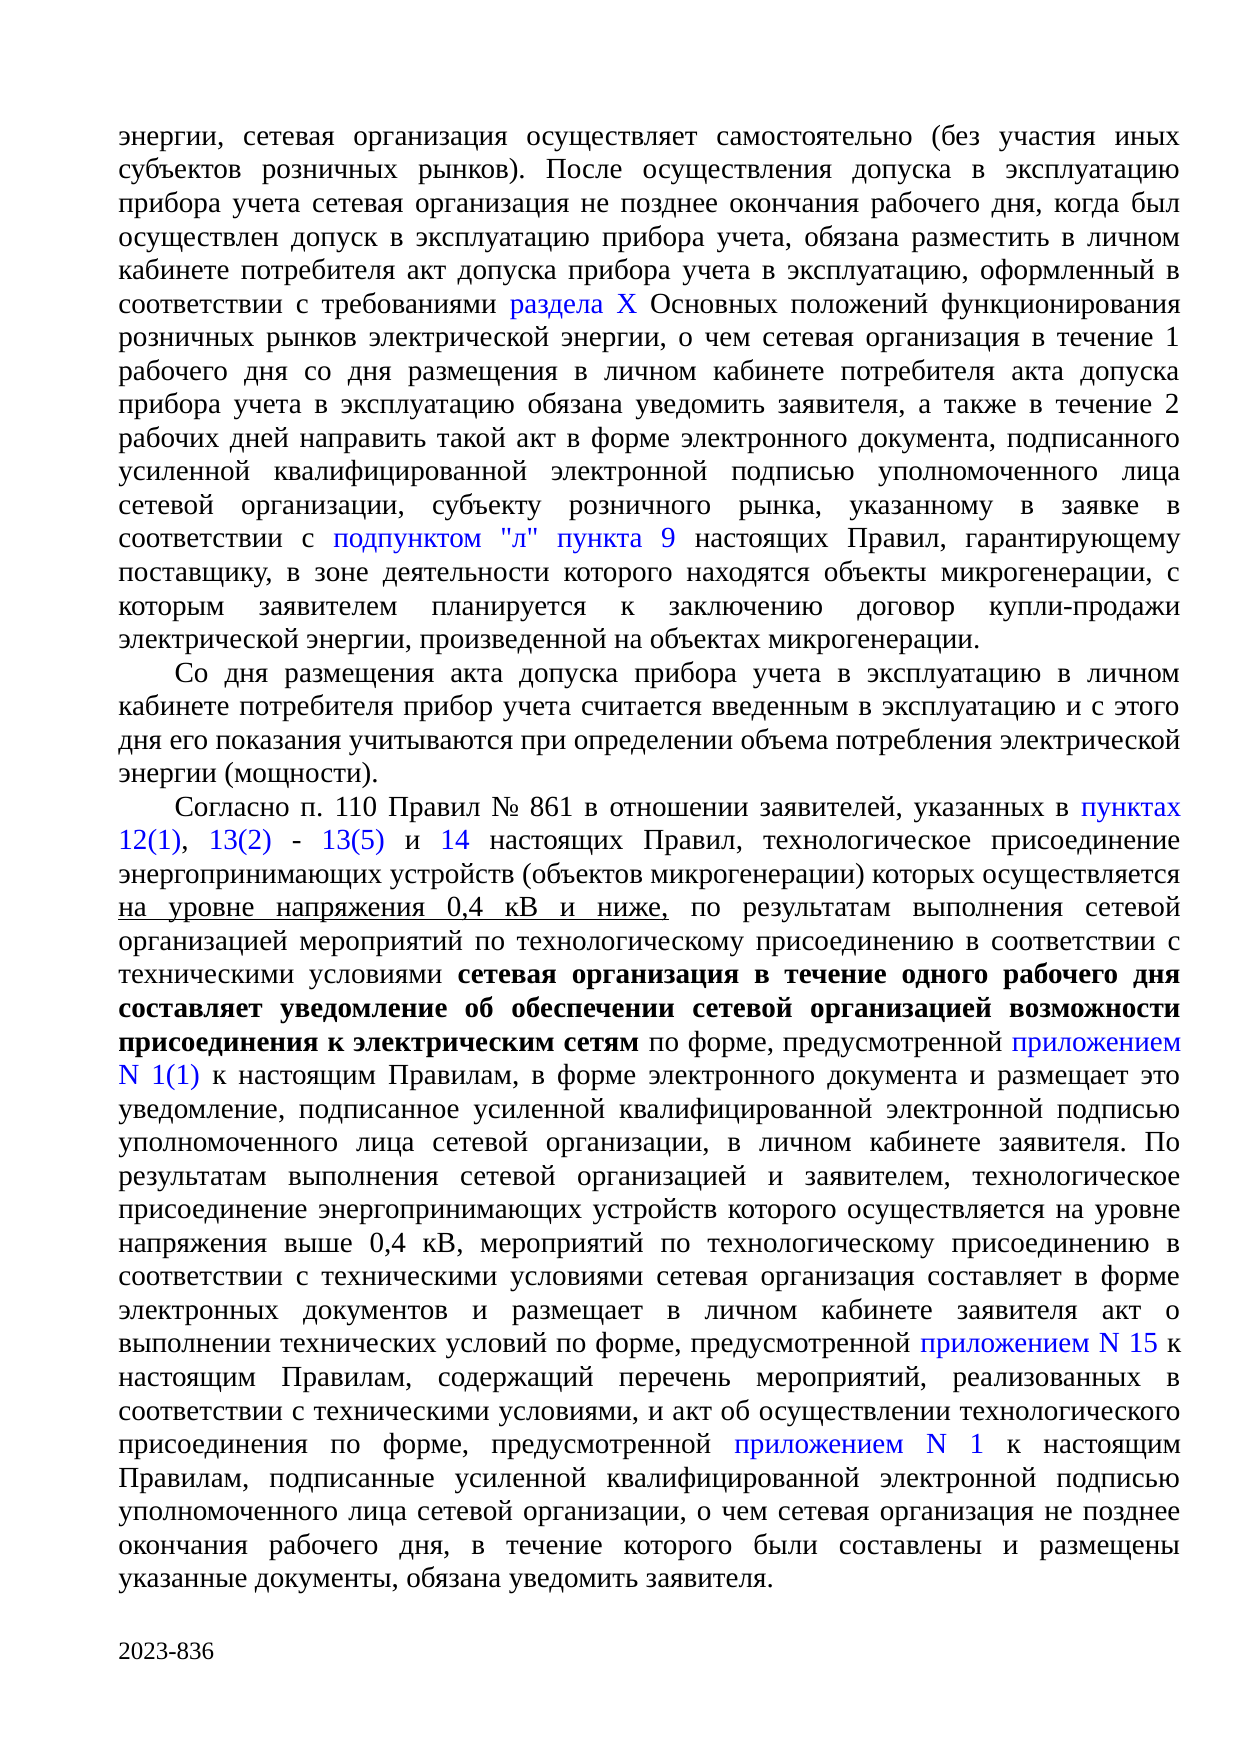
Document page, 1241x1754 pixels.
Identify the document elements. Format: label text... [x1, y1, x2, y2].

text Со дня размещения акта допуска прибора учета в эксплуатацию в личном кабинете потребителя прибор учета считается введенным в эксплуатацию и с этого дня его показания учитываются при определении объема потребления электрической энергии (мощности). [118, 655, 1181, 789]
text Согласно п. 110 Правил № 861 в отношении заявителей, указанных в пунктах 12(1), 13(2) - 13(5) и 14 настоящих Правил, технологическое присоединение энергопринимающих устройств (объектов микрогенерации) которых осуществляется на уровне напряжения 0,4 кВ и ниже, по результатам выполнения сетевой организацией мероприятий по технологическому присоединению в соответствии с техническими условиями сетевая организация в течение одного рабочего дня составляет уведомление об обеспечении сетевой организацией возможности присоединения к электрическим сетям по форме, предусмотренной приложением N 1(1) к настоящим Правилам, в форме электронного документа и размещает это уведомление, подписанное усиленной квалифицированной электронной подписью уполномоченного лица сетевой организации, в личном кабинете заявителя. По результатам выполнения сетевой организацией и заявителем, технологическое присоединение энергопринимающих устройств которого осуществляется на уровне напряжения выше 0,4 кВ, мероприятий по технологическому присоединению в соответствии с техническими условиями сетевая организация составляет в форме электронных документов и размещает в личном кабинете заявителя акт о выполнении технических условий по форме, предусмотренной приложением N 15 к настоящим Правилам, содержащий перечень мероприятий, реализованных в соответствии с техническими условиями, и акт об осуществлении технологического присоединения по форме, предусмотренной приложением N 1 к настоящим Правилам, подписанные усиленной квалифицированной электронной подписью уполномоченного лица сетевой организации, о чем сетевая организация не позднее окончания рабочего дня, в течение которого были составлены и размещены указанные документы, обязана уведомить заявителя. [118, 789, 1181, 1594]
text энергии, сетевая организация осуществляет самостоятельно (без участия иных субъектов розничных рынков). После осуществления допуска в эксплуатацию прибора учета сетевая организация не позднее окончания рабочего дня, когда был осуществлен допуск в эксплуатацию прибора учета, обязана разместить в личном кабинете потребителя акт допуска прибора учета в эксплуатацию, оформленный в соответствии с требованиями раздела X Основных положений функционирования розничных рынков электрической энергии, о чем сетевая организация в течение 1 рабочего дня со дня размещения в личном кабинете потребителя акта допуска прибора учета в эксплуатацию обязана уведомить заявителя, а также в течение 2 рабочих дней направить такой акт в форме электронного документа, подписанного усиленной квалифицированной электронной подписью уполномоченного лица сетевой организации, субъекту розничного рынка, указанному в заявке в соответствии с подпунктом "л" пункта 9 настоящих Правил, гарантирующему поставщику, в зоне деятельности которого находятся объекты микрогенерации, с которым заявителем планируется к заключению договор купли-продажи электрической энергии, произведенной на объектах микрогенерации. [118, 118, 1181, 655]
